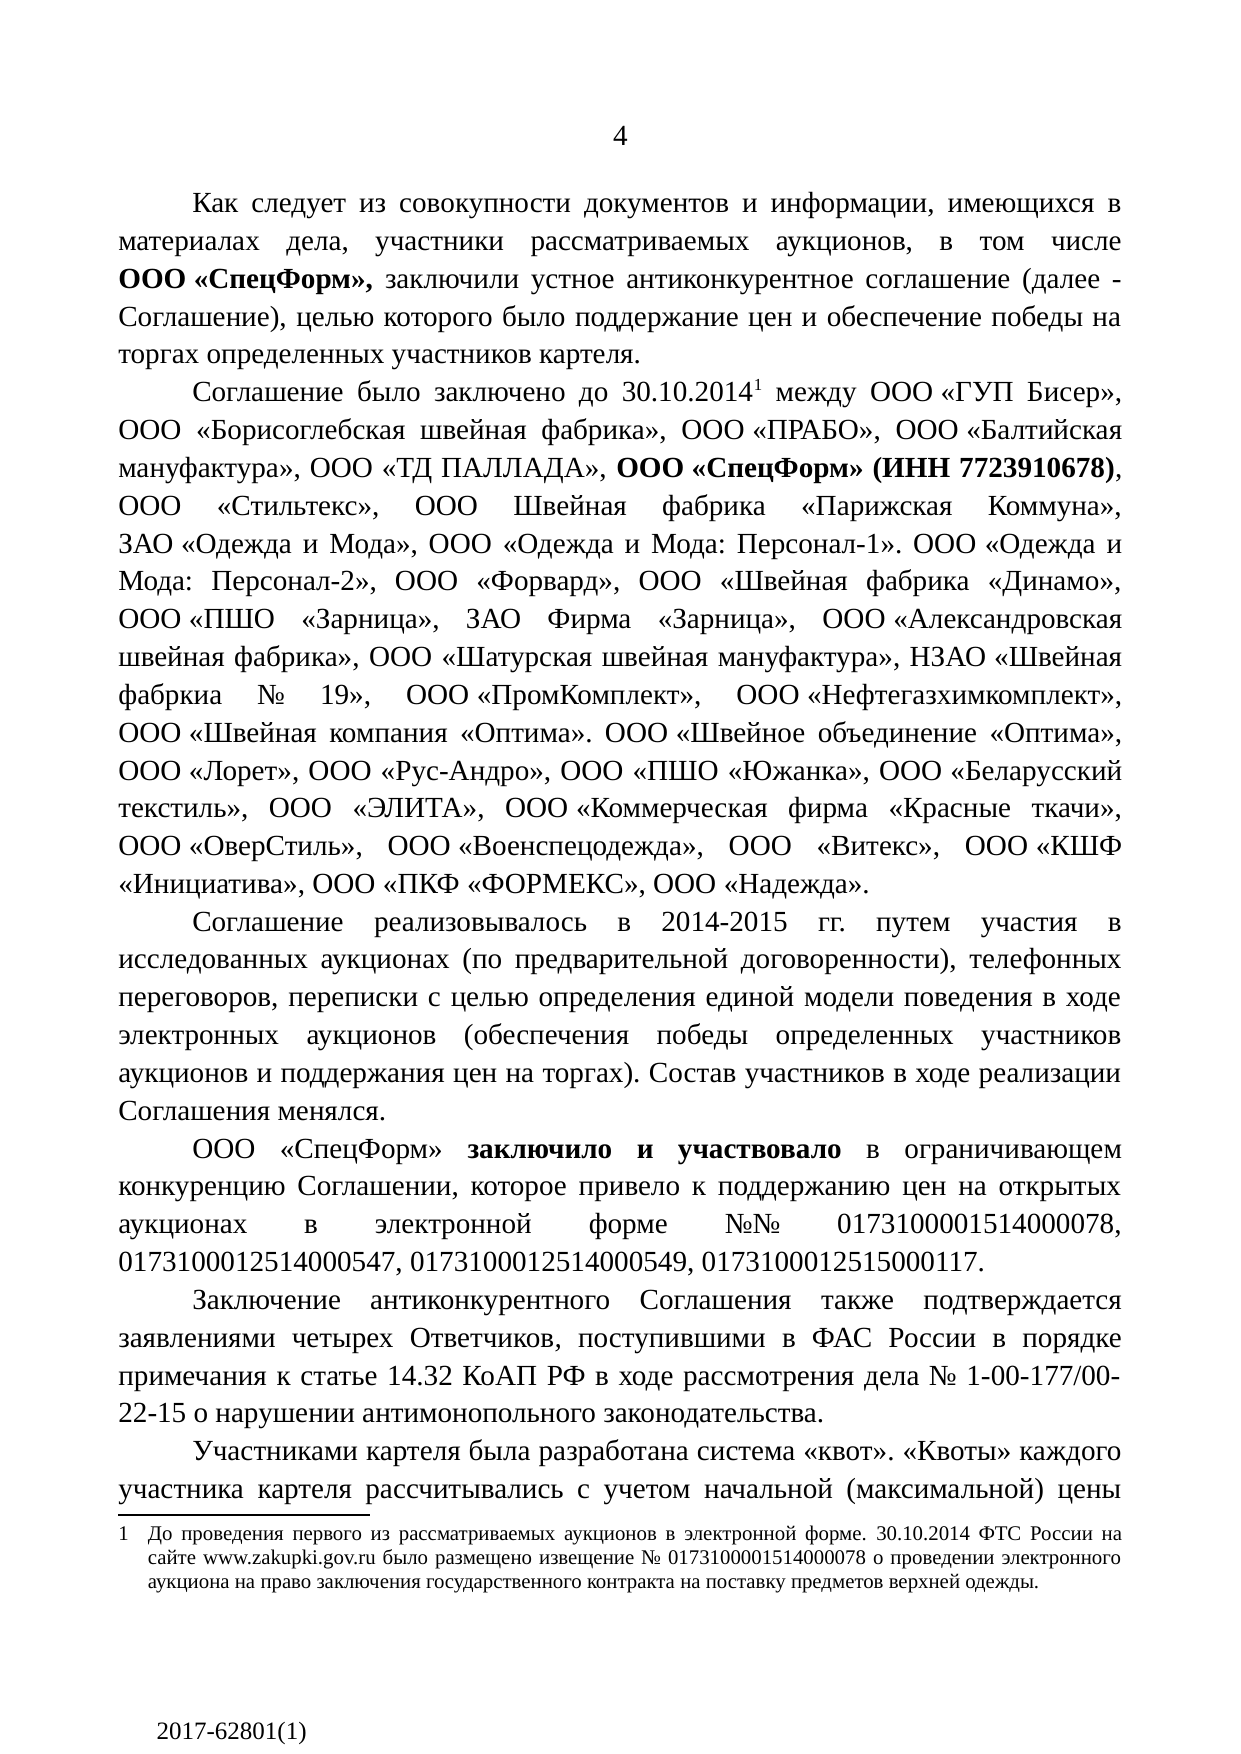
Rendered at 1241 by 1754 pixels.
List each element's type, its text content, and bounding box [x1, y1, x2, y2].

text Соглашение реализовывалось в 2014-2015 гг. путем участия в исследованных аукционах (по предварительной договоренности), телефонных переговоров, переписки с целью определения единой модели поведения в ходе электронных аукционов (обеспечения победы определенных участников аукционов и поддержания цен на торгах). Состав участников в ходе реализации Соглашения менялся. [118, 899, 1122, 1126]
text ООО «СпецФорм» заключило и участвовало в ограничивающем конкуренцию Соглашении, которое привело к поддержанию цен на открытых аукционах в электронной форме №№ 0173100001514000078, 0173100012514000547, 0173100012514000549, 0173100012515000117. [118, 1126, 1122, 1278]
text Как следует из совокупности документов и информации, имеющихся в материалах дела, участники рассматриваемых аукционов, в том числе ООО «СпецФорм», заключили устное антиконкурентное соглашение (далее - Соглашение), целью которого было поддержание цен и обеспечение победы на торгах определенных участников картеля. [118, 181, 1122, 370]
text До проведения первого из рассматриваемых аукционов в электронной форме. 30.10.2014 ФТС России на сайте www.zakupki.gov.ru было размещено извещение № 0173100001514000078 о проведении электронного аукциона на право заключения государственного контракта на поставку предметов верхней одежды. [118, 1521, 1122, 1593]
text Участниками картеля была разработана система «квот». «Квоты» каждого участника картеля рассчитывались с учетом начальной (максимальной) цены [118, 1429, 1122, 1504]
text Соглашение было заключено до 30.10.2014 между ООО «ГУП Бисер», ООО «Борисоглебская швейная фабрика», ООО «ПРАБО», ООО «Балтийская мануфактура», ООО «ТД ПАЛЛАДА», ООО «СпецФорм» (ИНН 7723910678), ООО «Стильтекс», ООО Швейная фабрика «Парижская Коммуна», ЗАО «Одежда и Мода», ООО «Одежда и Мода: Персонал-1». ООО «Одежда и Мода: Персонал-2», ООО «Форвард», ООО «Швейная фабрика «Динамо», ООО «ПШО «Зарница», ЗАО Фирма «Зарница», ООО «Александровская швейная фабрика», ООО «Шатурская швейная мануфактура», НЗАО «Швейная фабркиа № 19», ООО «ПромКомплект», ООО «Нефтегазхимкомплект», ООО «Швейная компания «Оптима». ООО «Швейное объединение «Оптима», ООО «Лорет», ООО «Рус-Андро», ООО «ПШО «Южанка», ООО «Беларусский текстиль», ООО «ЭЛИТА», ООО «Коммерческая фирма «Красные ткачи», ООО «ОверСтиль», ООО «Военспецодежда», ООО «Витекс», ООО «КШФ «Инициатива», ООО «ПКФ «ФОРМЕКС», ООО «Надежда». [118, 370, 1122, 899]
text Заключение антиконкурентного Соглашения также подтверждается заявлениями четырех Ответчиков, поступившими в ФАС России в порядке примечания к статье 14.32 КоАП РФ в ходе рассмотрения дела № 1-00-177/00-22-15 о нарушении антимонопольного законодательства. [118, 1278, 1122, 1429]
